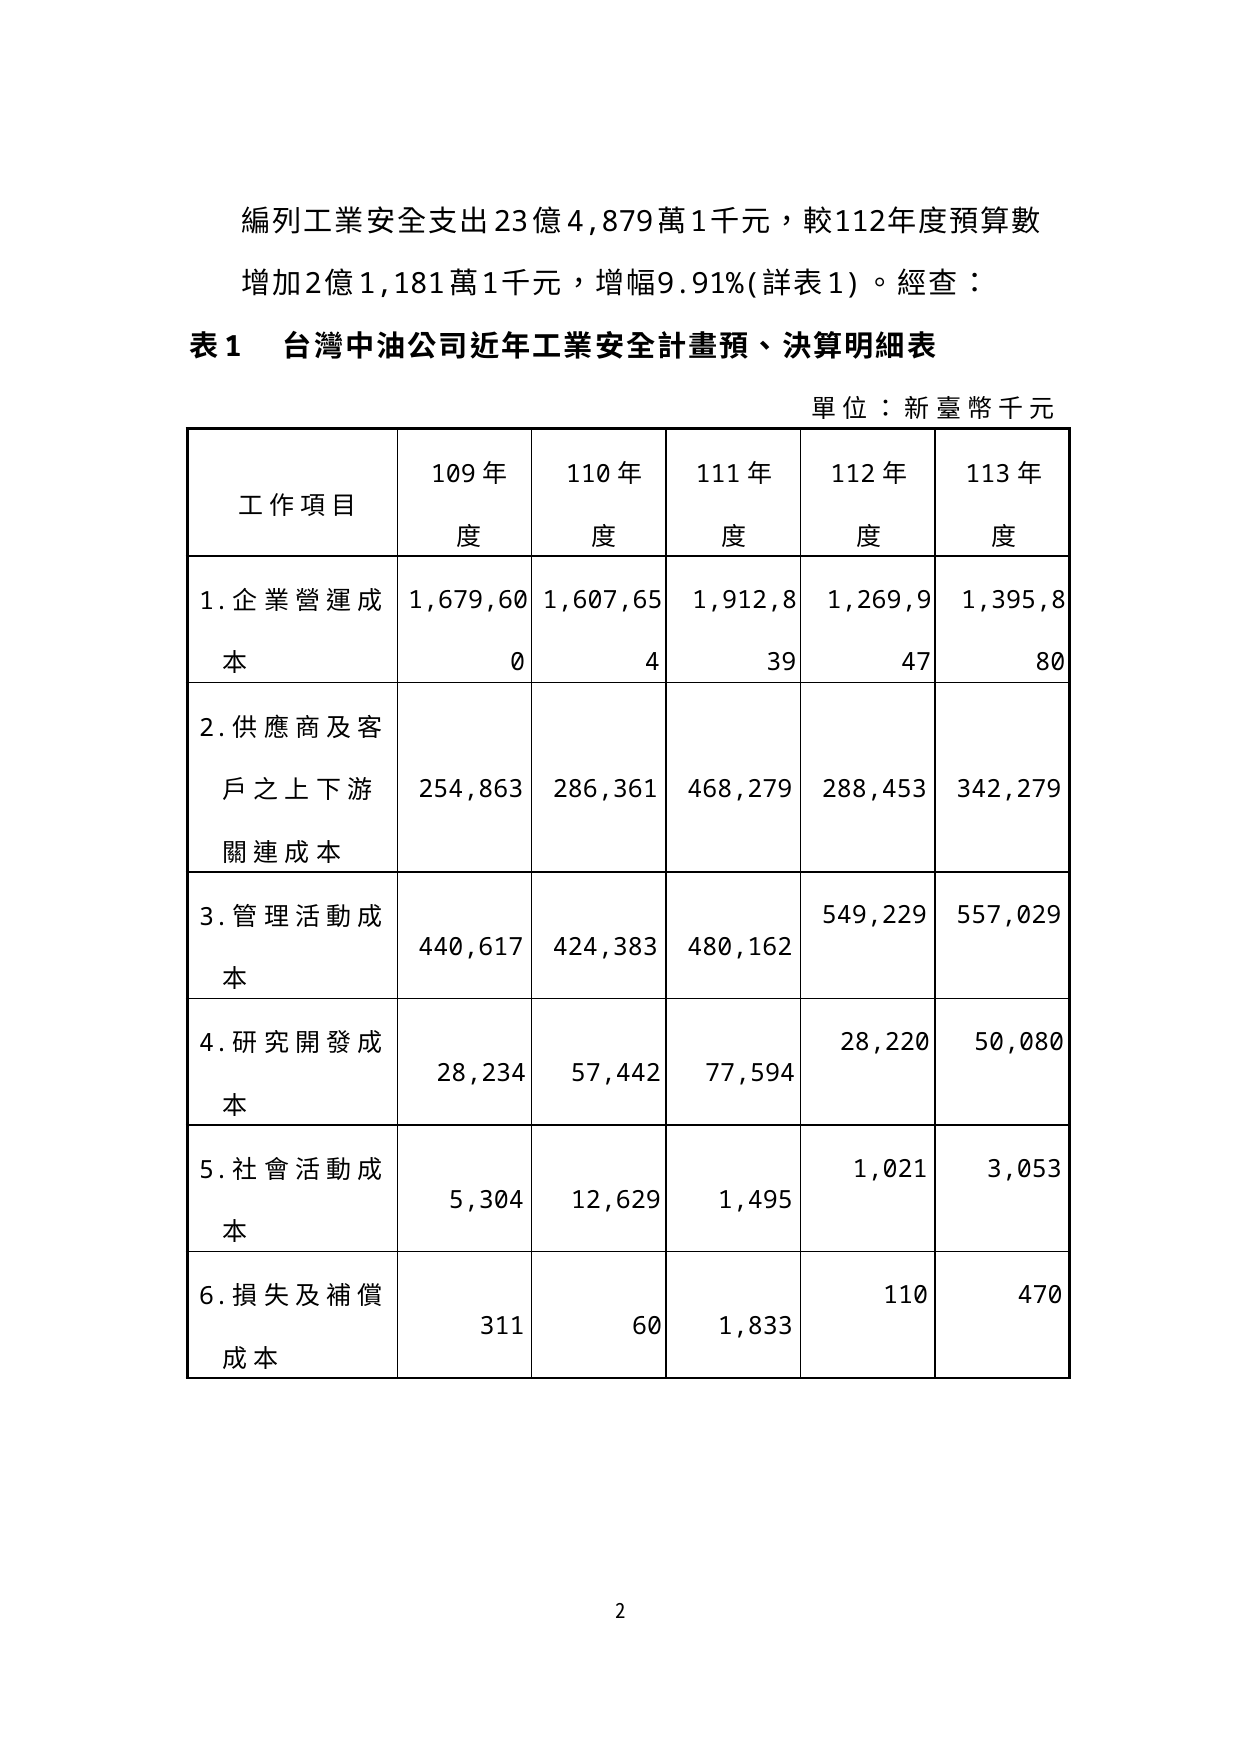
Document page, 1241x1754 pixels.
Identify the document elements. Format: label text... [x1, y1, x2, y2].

table_header 工作項目 [189, 430, 397, 555]
table_cell 57,442 [532, 999, 665, 1124]
table_cell 3,053 [936, 1126, 1068, 1251]
table_cell 440,617 [398, 873, 531, 997]
table_cell 1,395,880 [936, 557, 1068, 682]
table_cell 28,234 [398, 999, 531, 1124]
table_cell 1,607,654 [532, 557, 665, 682]
table_cell 110 [801, 1252, 934, 1377]
table_cell 468,279 [667, 683, 800, 871]
table_cell 5.社會活動成本 [189, 1126, 397, 1251]
table_cell 12,629 [532, 1126, 665, 1251]
table_cell 480,162 [667, 873, 800, 997]
table_header 109年度 [398, 430, 531, 555]
table_cell 424,383 [532, 873, 665, 997]
table_cell 311 [398, 1252, 531, 1377]
table_header 110年度 [532, 430, 665, 555]
table_cell 50,080 [936, 999, 1068, 1124]
table_cell 342,279 [936, 683, 1068, 871]
table_cell 5,304 [398, 1126, 531, 1251]
table_cell 28,220 [801, 999, 934, 1124]
text 編列工業安全支出23億4,879萬1千元，較112年度預算數增加2億1,181萬1千元，增幅9.91%(詳表1)。經查： [236, 177, 1063, 302]
table_cell 1,021 [801, 1126, 934, 1251]
table_cell 1,495 [667, 1126, 800, 1251]
table_cell 557,029 [936, 873, 1068, 997]
table_cell 1,269,947 [801, 557, 934, 682]
table_cell 2.供應商及客戶之上下游關連成本 [189, 683, 397, 871]
text 表1 台灣中油公司近年工業安全計畫預、決算明細表 [180, 302, 1063, 365]
table_cell 254,863 [398, 683, 531, 871]
table_cell 1,833 [667, 1252, 800, 1377]
table_cell 286,361 [532, 683, 665, 871]
table_cell 288,453 [801, 683, 934, 871]
text 單位：新臺幣千元 [236, 365, 1058, 427]
table_header 113年度 [936, 430, 1068, 555]
table_cell 1.企業營運成本 [189, 557, 397, 682]
table_header 111年度 [667, 430, 800, 555]
table_cell 77,594 [667, 999, 800, 1124]
table_cell 60 [532, 1252, 665, 1377]
table_cell 549,229 [801, 873, 934, 997]
table_cell 3.管理活動成本 [189, 873, 397, 997]
table_cell 1,679,600 [398, 557, 531, 682]
table_cell 470 [936, 1252, 1068, 1377]
table_header 112年度 [801, 430, 934, 555]
table_cell 4.研究開發成本 [189, 999, 397, 1124]
table_cell 6.損失及補償成本 [189, 1252, 397, 1377]
table_cell 1,912,839 [667, 557, 800, 682]
